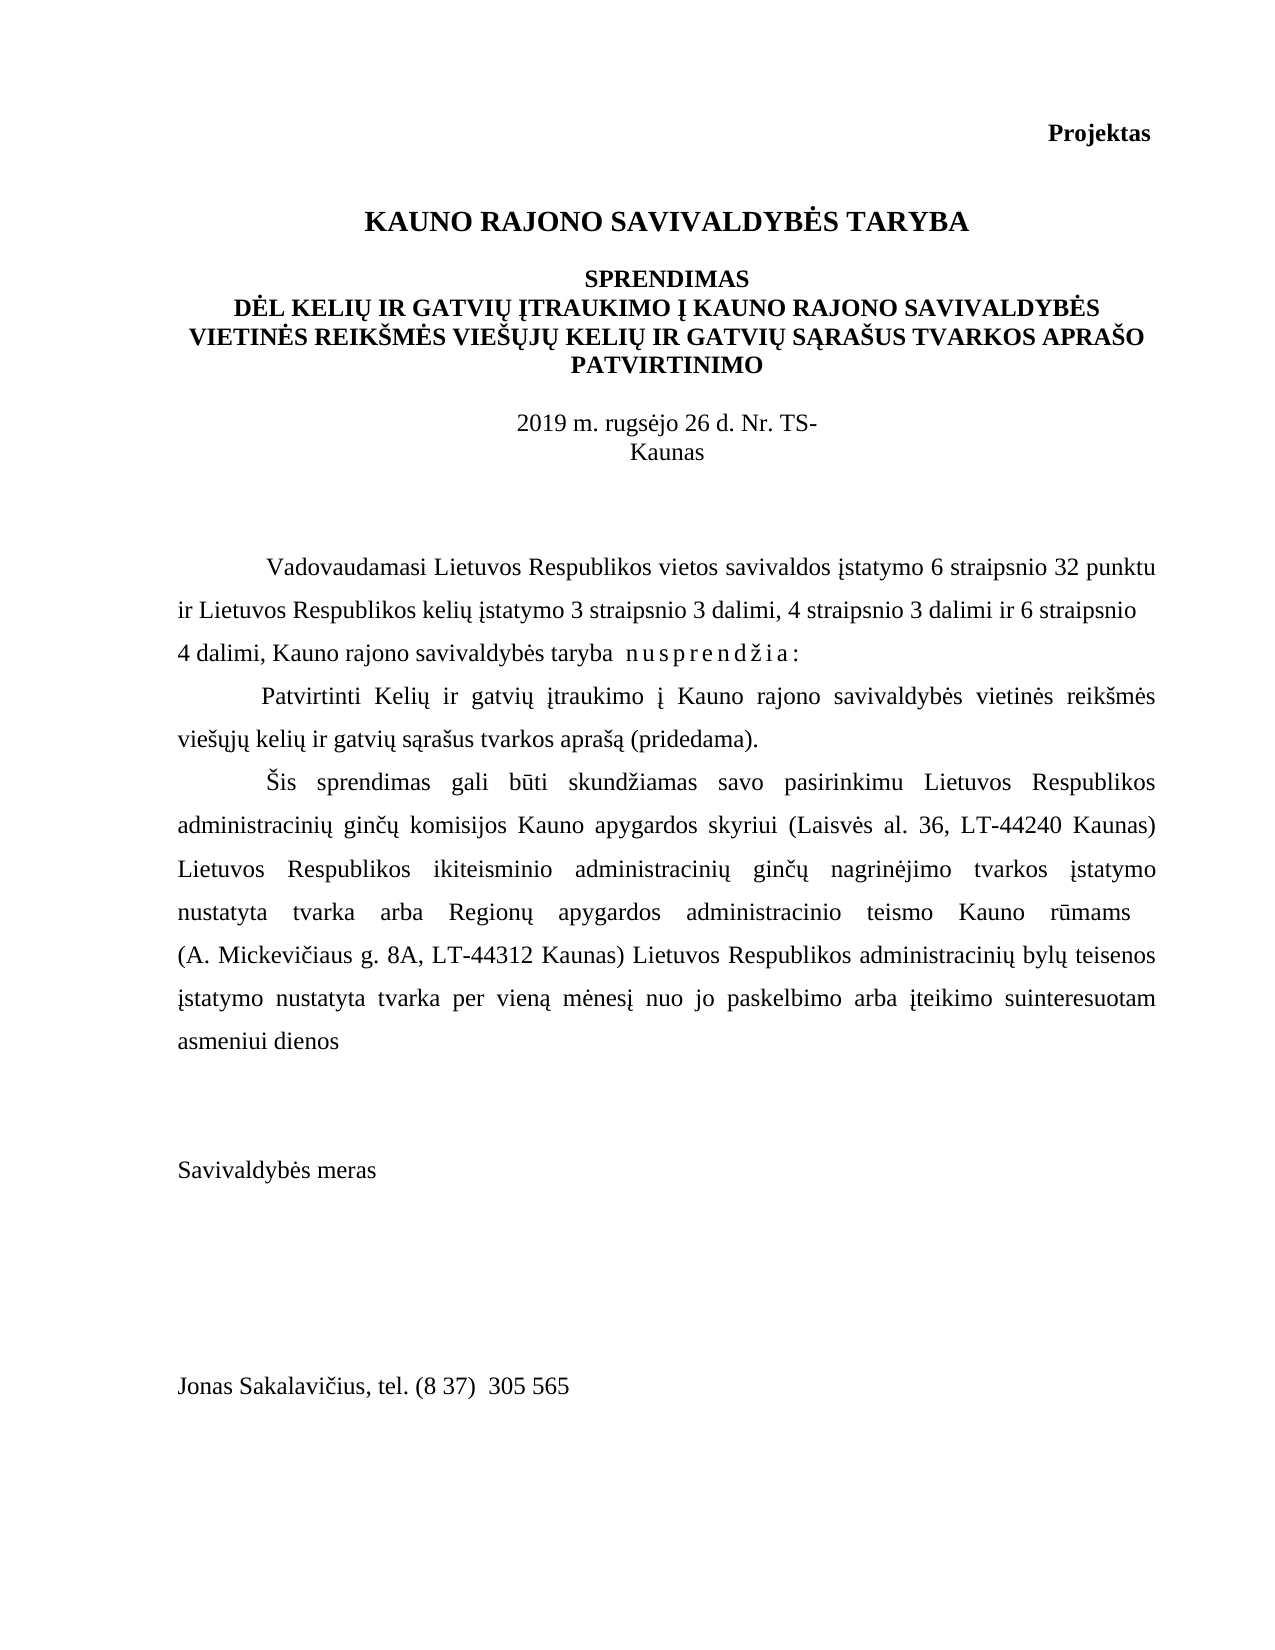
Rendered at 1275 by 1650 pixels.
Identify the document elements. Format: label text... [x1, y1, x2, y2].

text Šis sprendimas gali būti skundžiamas savo pasirinkimu Lietuvos Respublikos administracinių ginčų komisijos Kauno apygardos skyriui (Laisvės al. 36, LT-44240 Kaunas) Lietuvos Respublikos ikiteisminio administracinių ginčų nagrinėjimo tvarkos įstatymo nustatyta tvarka arba Regionų apygardos administracinio teismo Kauno rūmams (A. Mickevičiaus g. 8A, LT-44312 Kaunas) Lietuvos Respublikos administracinių bylų teisenos įstatymo nustatyta tvarka per vieną mėnesį nuo jo paskelbimo arba įteikimo suinteresuotam asmeniui dienos [177, 767, 1157, 1055]
text DĖL KELIŲ IR GATVIŲ ĮTRAUKIMO Į KAUNO RAJONO SAVIVALDYBĖS VIETINĖS REIKŠMĖS VIEŠŲJŲ KELIŲ IR GATVIŲ SĄRAŠUS TVARKOS APRAŠO PATVIRTINIMO [177, 293, 1157, 379]
text Patvirtinti Kelių ir gatvių įtraukimo į Kauno rajono savivaldybės vietinės reikšmės viešųjų kelių ir gatvių sąrašus tvarkos aprašą (pridedama). [177, 681, 1157, 753]
text Vadovaudamasi Lietuvos Respublikos vietos savivaldos įstatymo 6 straipsnio 32 punktu ir Lietuvos Respublikos kelių įstatymo 3 straipsnio 3 dalimi, 4 straipsnio 3 dalimi ir 6 straipsnio [177, 552, 1157, 624]
text 2019 m. rugsėjo 26 d. Nr. TS- [177, 408, 1157, 437]
text Projektas [177, 118, 1157, 147]
text SPRENDIMAS [177, 264, 1157, 293]
text 4 dalimi, Kauno rajono savivaldybės taryba nusprendžia: [177, 638, 1157, 667]
text Savivaldybės meras [177, 1156, 1157, 1184]
text KAUNO RAJONO SAVIVALDYBĖS TARYBA [177, 204, 1157, 238]
text Jonas Sakalavičius, tel. (8 37) 305 565 [177, 1371, 1157, 1400]
text Kaunas [177, 437, 1157, 466]
